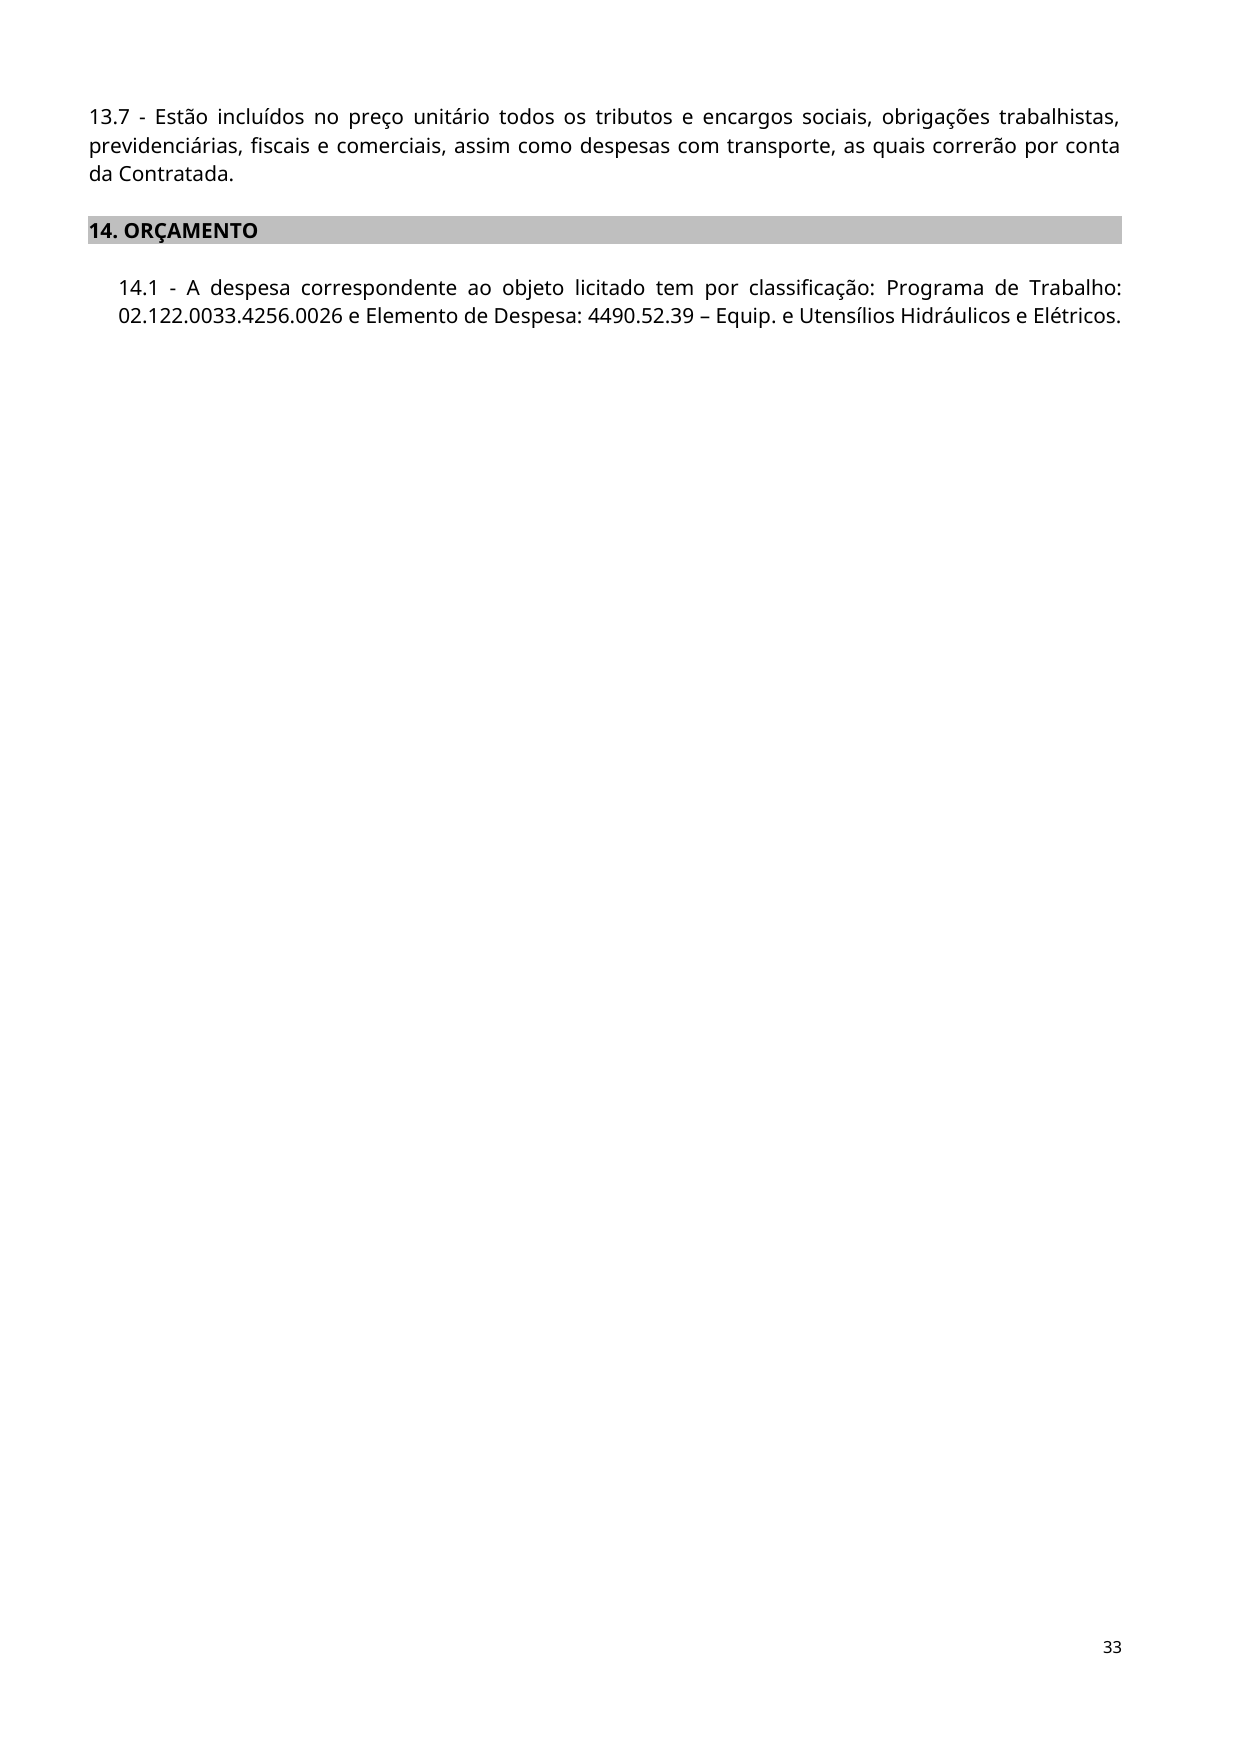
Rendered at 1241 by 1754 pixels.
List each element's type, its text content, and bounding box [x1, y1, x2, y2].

text 13.7 - Estão incluídos no preço unitário todos os tributos e encargos sociais, obrigações trabalhistas, previdenciárias, fiscais e comerciais, assim como despesas com transporte, as quais correrão por conta da Contratada. [88, 102, 1122, 188]
text 14. ORÇAMENTO [88, 216, 1122, 244]
text 14.1 - A despesa correspondente ao objeto licitado tem por classificação: Programa de Trabalho: 02.122.0033.4256.0026 e Elemento de Despesa: 4490.52.39 – Equip. e Utensílios Hidráulicos e Elétricos. [118, 273, 1122, 330]
